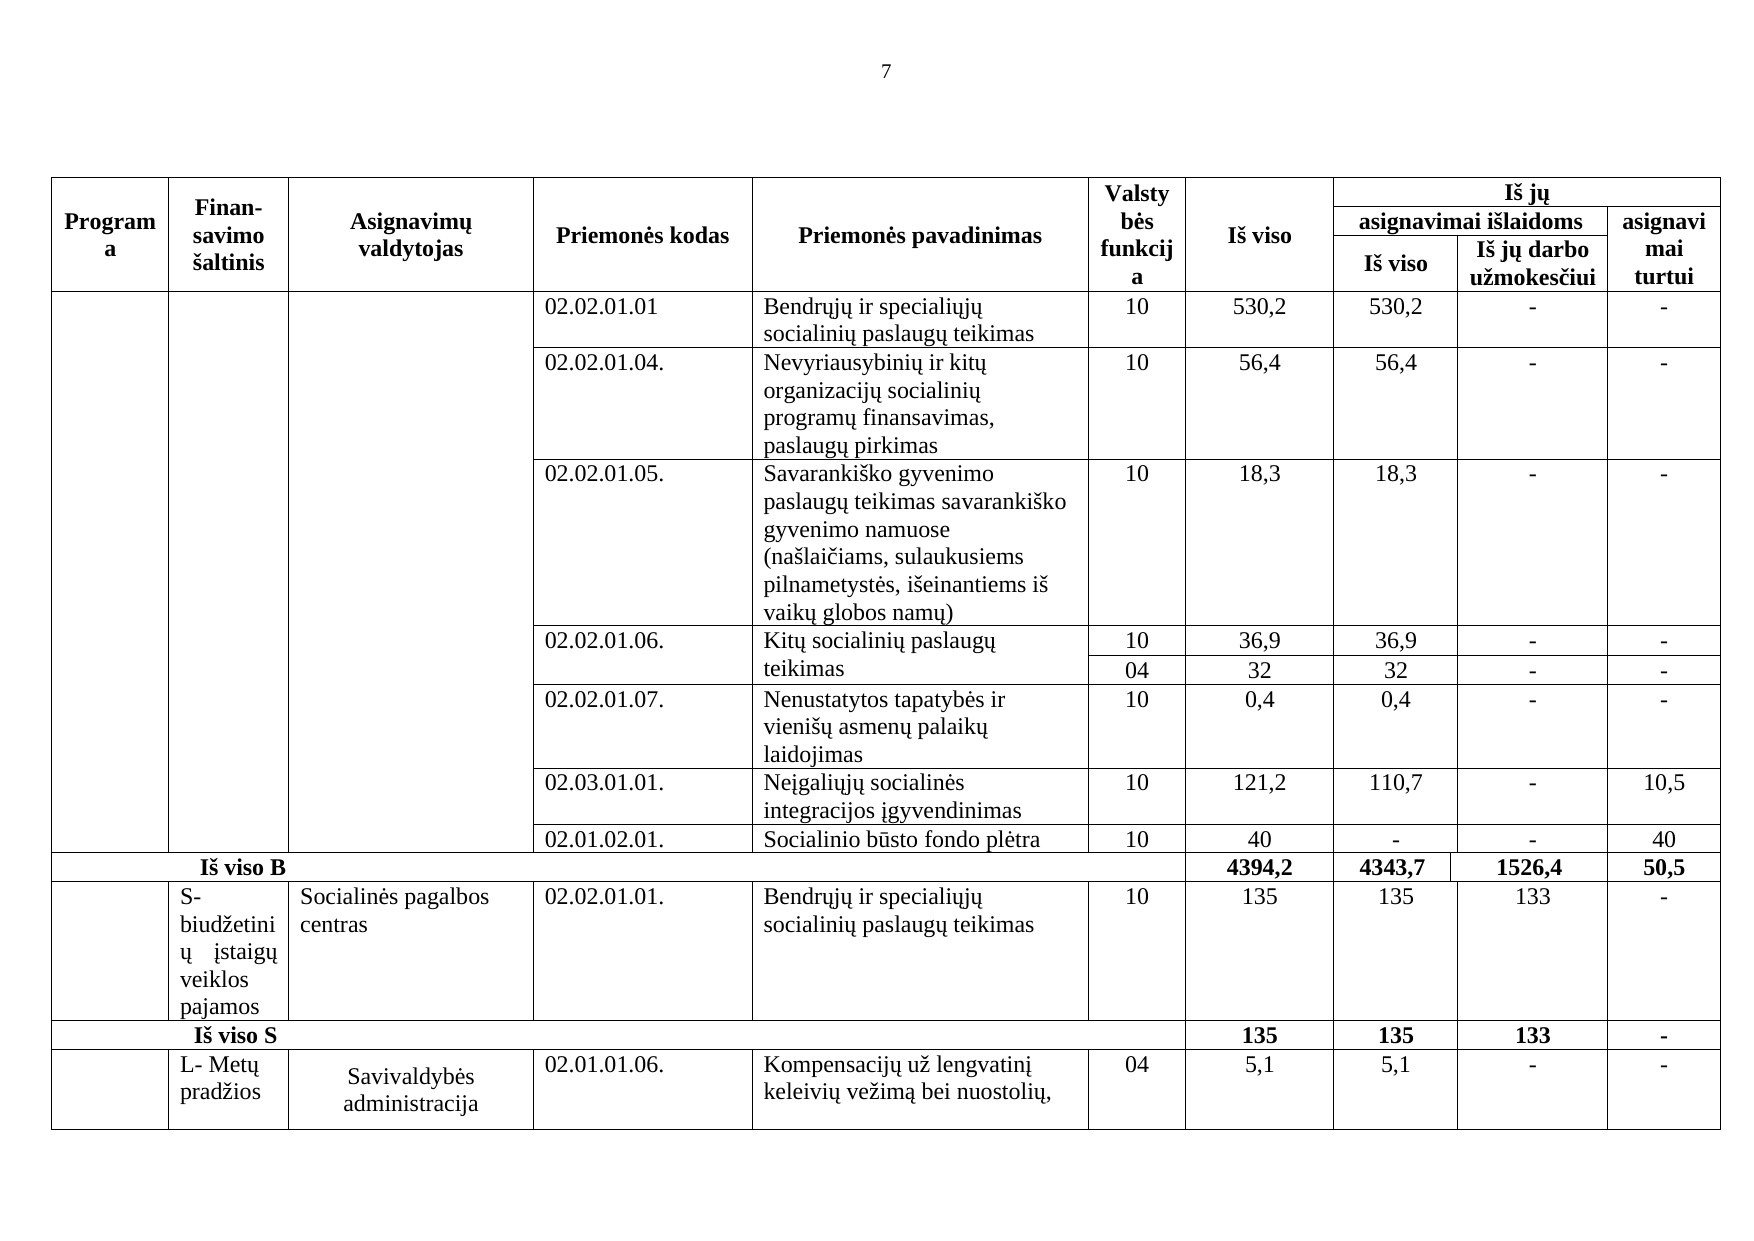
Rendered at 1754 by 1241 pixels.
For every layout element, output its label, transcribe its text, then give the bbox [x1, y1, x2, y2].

table_cell - [1458, 460, 1607, 625]
table_cell 56,4 [1186, 348, 1333, 458]
table_cell 32 [1334, 656, 1457, 683]
table_cell - [1458, 348, 1607, 458]
table_cell 02.03.01.01. [534, 769, 752, 824]
table_cell Socialinės pagalbos centras [289, 882, 533, 1020]
table_cell [52, 347, 168, 852]
table_cell Nevyriausybinių ir kitų organizacijų socialinių programų finansavimas, paslaugų pirkimas [753, 348, 1088, 458]
table_cell 04 [1089, 1050, 1185, 1129]
table_cell Iš jų darbo užmokesčiui [1458, 236, 1607, 291]
table_cell 121,2 [1186, 769, 1333, 824]
table_cell [289, 768, 533, 824]
table_header Priemonės kodas [534, 178, 752, 291]
table_cell 0,4 [1186, 685, 1333, 767]
table_cell 135 [1186, 882, 1333, 1020]
table_header Iš viso [1186, 178, 1333, 291]
table_header Iš jų [1334, 178, 1720, 206]
table_cell 40 [1186, 825, 1333, 852]
table_cell 32 [1186, 656, 1333, 683]
table_cell 02.01.02.01. [534, 825, 752, 852]
table_cell Iš viso [1334, 236, 1457, 291]
table_cell - [1458, 825, 1607, 852]
table_cell 135 [1334, 882, 1457, 1020]
table_cell - [1608, 1050, 1720, 1129]
table_cell 10 [1089, 292, 1185, 347]
table_cell Iš viso S [52, 1021, 1185, 1049]
table_cell - [1334, 825, 1457, 852]
table_cell 10 [1089, 882, 1185, 1020]
table_cell - [1458, 1050, 1607, 1129]
table_cell Iš viso B [52, 853, 1185, 881]
table_cell asignavimai išlaidoms [1334, 207, 1607, 234]
table_cell - [1608, 656, 1720, 683]
table_cell 02.02.01.05. [534, 460, 752, 625]
table_cell [52, 1050, 168, 1129]
table_cell Kompensacijų už lengvatinį keleivių vežimą bei nuostolių, [753, 1050, 1088, 1129]
table_cell Nenustatytos tapatybės ir vienišų asmenų palaikų laidojimas [753, 685, 1088, 767]
table_cell 135 [1186, 1021, 1333, 1049]
table_cell S-biudžetinių įstaigų veiklos pajamos [169, 882, 288, 1020]
table_cell 18,3 [1334, 460, 1457, 625]
table_cell 10 [1089, 825, 1185, 852]
table_cell Bendrųjų ir specialiųjų socialinių paslaugų teikimas [753, 882, 1088, 1020]
table_cell 02.02.01.04. [534, 348, 752, 458]
table_cell [52, 292, 168, 347]
table_cell - [1608, 685, 1720, 767]
table_cell asignavimai turtui įsigyti [1608, 207, 1720, 291]
table_header Valstybės funkcija [1089, 178, 1185, 291]
table_cell - [1608, 1021, 1720, 1049]
table_cell [289, 655, 533, 767]
table_cell [289, 292, 533, 625]
table_cell L- Metų pradžios [169, 1050, 288, 1129]
table_cell 10 [1089, 348, 1185, 458]
table_cell 50,5 [1608, 853, 1720, 881]
table_cell - [1608, 348, 1720, 458]
table_cell [52, 882, 168, 1020]
table_cell Savarankiško gyvenimo paslaugų teikimas savarankiško gyvenimo namuose (našlaičiams, sulaukusiems pilnametystės, išeinantiems iš vaikų globos namų) [753, 460, 1088, 625]
table_cell Neįgaliųjų socialinės integracijos įgyvendinimas [753, 769, 1088, 824]
table_header Priemonės pavadinimas [753, 178, 1088, 291]
table_cell 110,7 [1334, 769, 1457, 824]
table_cell [289, 824, 533, 852]
table_cell 04 [1089, 656, 1185, 683]
table_cell 4394,2 [1186, 853, 1333, 881]
table_cell 10,5 [1608, 769, 1720, 824]
table_header Asignavimų valdytojas [289, 178, 533, 291]
table_cell Kitų socialinių paslaugų teikimas [753, 626, 1088, 683]
table_cell 10 [1089, 626, 1185, 655]
table_cell Savivaldybės administracija [289, 1050, 533, 1129]
table_cell 135 [1334, 1021, 1457, 1049]
table_cell 02.01.01.06. [534, 1050, 752, 1129]
table_cell 10 [1089, 460, 1185, 625]
table_cell - [1458, 626, 1607, 655]
table_cell - [1608, 292, 1720, 347]
table_cell 5,1 [1334, 1050, 1457, 1129]
table_cell 4343,7 [1334, 853, 1450, 881]
table_cell - [1458, 292, 1607, 347]
table_cell 5,1 [1186, 1050, 1333, 1129]
table_cell - [1608, 460, 1720, 625]
table_cell Bendrųjų ir specialiųjų socialinių paslaugų teikimas [753, 292, 1088, 347]
table_cell 56,4 [1334, 348, 1457, 458]
table_cell - [1458, 769, 1607, 824]
table_cell 133 [1458, 882, 1607, 1020]
table_cell 530,2 [1334, 292, 1457, 347]
table_cell [289, 625, 533, 655]
table_cell - [1458, 656, 1607, 683]
table_header Programa [52, 178, 168, 291]
table_cell Socialinio būsto fondo plėtra [753, 825, 1088, 852]
table_cell 40 [1608, 825, 1720, 852]
table_cell 36,9 [1334, 626, 1457, 655]
table_cell 02.02.01.01 [534, 292, 752, 347]
table_cell 1526,4 [1451, 853, 1607, 881]
table_cell 10 [1089, 685, 1185, 767]
table_cell 0,4 [1334, 685, 1457, 767]
table_cell [169, 292, 288, 852]
table_cell 36,9 [1186, 626, 1333, 655]
table_cell - [1608, 882, 1720, 1020]
table_cell 133 [1458, 1021, 1607, 1049]
table_header Finan-savimo šaltinis [169, 178, 288, 291]
table_cell 02.02.01.07. [534, 685, 752, 767]
table_cell - [1608, 626, 1720, 655]
table_cell 02.02.01.06. [534, 626, 752, 683]
table_cell 10 [1089, 769, 1185, 824]
table_cell 530,2 [1186, 292, 1333, 347]
table_cell 18,3 [1186, 460, 1333, 625]
table_cell 02.02.01.01. [534, 882, 752, 1020]
table_cell - [1458, 685, 1607, 767]
